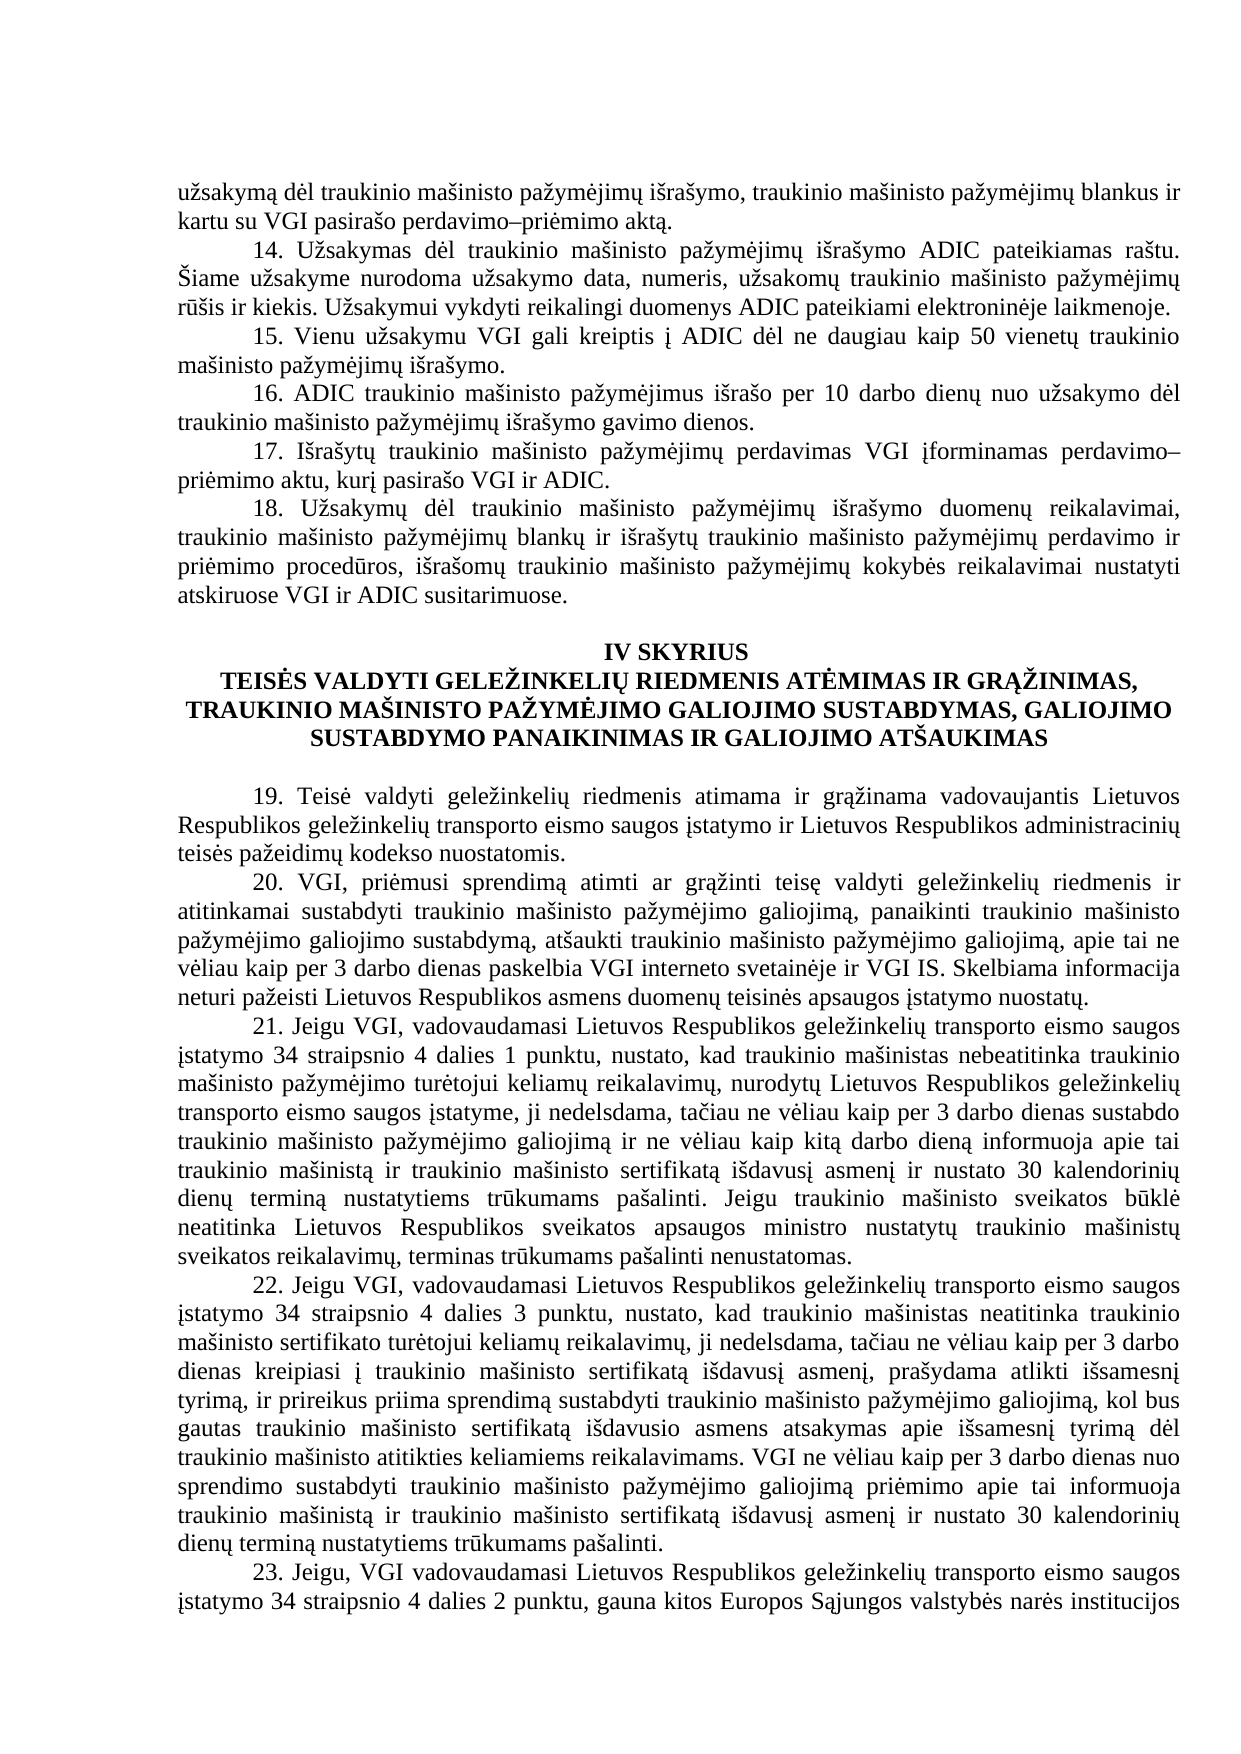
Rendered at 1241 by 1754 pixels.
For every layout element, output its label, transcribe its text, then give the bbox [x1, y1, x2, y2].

text 21. Jeigu VGI, vadovaudamasi Lietuvos Respublikos geležinkelių transporto eismo saugos įstatymo 34 straipsnio 4 dalies 1 punktu, nustato, kad traukinio mašinistas nebeatitinka traukinio mašinisto pažymėjimo turėtojui keliamų reikalavimų, nurodytų Lietuvos Respublikos geležinkelių transporto eismo saugos įstatyme, ji nedelsdama, tačiau ne vėliau kaip per 3 darbo dienas sustabdo traukinio mašinisto pažymėjimo galiojimą ir ne vėliau kaip kitą darbo dieną informuoja apie tai traukinio mašinistą ir traukinio mašinisto sertifikatą išdavusį asmenį ir nustato 30 kalendorinių dienų terminą nustatytiems trūkumams pašalinti. Jeigu traukinio mašinisto sveikatos būklė neatitinka Lietuvos Respublikos sveikatos apsaugos ministro nustatytų traukinio mašinistų sveikatos reikalavimų, terminas trūkumams pašalinti nenustatomas. [177, 1011, 1181, 1270]
text 15. Vienu užsakymu VGI gali kreiptis į ADIC dėl ne daugiau kaip 50 vienetų traukinio mašinisto pažymėjimų išrašymo. [177, 321, 1181, 378]
text užsakymą dėl traukinio mašinisto pažymėjimų išrašymo, traukinio mašinisto pažymėjimų blankus ir kartu su VGI pasirašo perdavimo–priėmimo aktą. [177, 177, 1181, 235]
text 19. Teisė valdyti geležinkelių riedmenis atimama ir grąžinama vadovaujantis Lietuvos Respublikos geležinkelių transporto eismo saugos įstatymo ir Lietuvos Respublikos administracinių teisės pažeidimų kodekso nuostatomis. [177, 781, 1181, 867]
text TEISĖS VALDYTI GELEŽINKELIŲ RIEDMENIS ATĖMIMAS IR GRĄŽINIMAS, TRAUKINIO MAŠINISTO PAŽYMĖJIMO GALIOJIMO SUSTABDYMAS, GALIOJIMO SUSTABDYMO PANAIKINIMAS IR GALIOJIMO ATŠAUKIMAS [177, 666, 1181, 752]
text 16. ADIC traukinio mašinisto pažymėjimus išrašo per 10 darbo dienų nuo užsakymo dėl traukinio mašinisto pažymėjimų išrašymo gavimo dienos. [177, 378, 1181, 436]
text 14. Užsakymas dėl traukinio mašinisto pažymėjimų išrašymo ADIC pateikiamas raštu. Šiame užsakyme nurodoma užsakymo data, numeris, užsakomų traukinio mašinisto pažymėjimų rūšis ir kiekis. Užsakymui vykdyti reikalingi duomenys ADIC pateikiami elektroninėje laikmenoje. [177, 235, 1181, 321]
text 18. Užsakymų dėl traukinio mašinisto pažymėjimų išrašymo duomenų reikalavimai, traukinio mašinisto pažymėjimų blankų ir išrašytų traukinio mašinisto pažymėjimų perdavimo ir priėmimo procedūros, išrašomų traukinio mašinisto pažymėjimų kokybės reikalavimai nustatyti atskiruose VGI ir ADIC susitarimuose. [177, 493, 1181, 608]
text 17. Išrašytų traukinio mašinisto pažymėjimų perdavimas VGI įforminamas perdavimo–priėmimo aktu, kurį pasirašo VGI ir ADIC. [177, 436, 1181, 493]
text 23. Jeigu, VGI vadovaudamasi Lietuvos Respublikos geležinkelių transporto eismo saugos įstatymo 34 straipsnio 4 dalies 2 punktu, gauna kitos Europos Sąjungos valstybės narės institucijos [177, 1557, 1181, 1615]
text 22. Jeigu VGI, vadovaudamasi Lietuvos Respublikos geležinkelių transporto eismo saugos įstatymo 34 straipsnio 4 dalies 3 punktu, nustato, kad traukinio mašinistas neatitinka traukinio mašinisto sertifikato turėtojui keliamų reikalavimų, ji nedelsdama, tačiau ne vėliau kaip per 3 darbo dienas kreipiasi į traukinio mašinisto sertifikatą išdavusį asmenį, prašydama atlikti išsamesnį tyrimą, ir prireikus priima sprendimą sustabdyti traukinio mašinisto pažymėjimo galiojimą, kol bus gautas traukinio mašinisto sertifikatą išdavusio asmens atsakymas apie išsamesnį tyrimą dėl traukinio mašinisto atitikties keliamiems reikalavimams. VGI ne vėliau kaip per 3 darbo dienas nuo sprendimo sustabdyti traukinio mašinisto pažymėjimo galiojimą priėmimo apie tai informuoja traukinio mašinistą ir traukinio mašinisto sertifikatą išdavusį asmenį ir nustato 30 kalendorinių dienų terminą nustatytiems trūkumams pašalinti. [177, 1270, 1181, 1557]
text IV SKYRIUS [177, 637, 1181, 666]
text 20. VGI, priėmusi sprendimą atimti ar grąžinti teisę valdyti geležinkelių riedmenis ir atitinkamai sustabdyti traukinio mašinisto pažymėjimo galiojimą, panaikinti traukinio mašinisto pažymėjimo galiojimo sustabdymą, atšaukti traukinio mašinisto pažymėjimo galiojimą, apie tai ne vėliau kaip per 3 darbo dienas paskelbia VGI interneto svetainėje ir VGI IS. Skelbiama informacija neturi pažeisti Lietuvos Respublikos asmens duomenų teisinės apsaugos įstatymo nuostatų. [177, 867, 1181, 1011]
